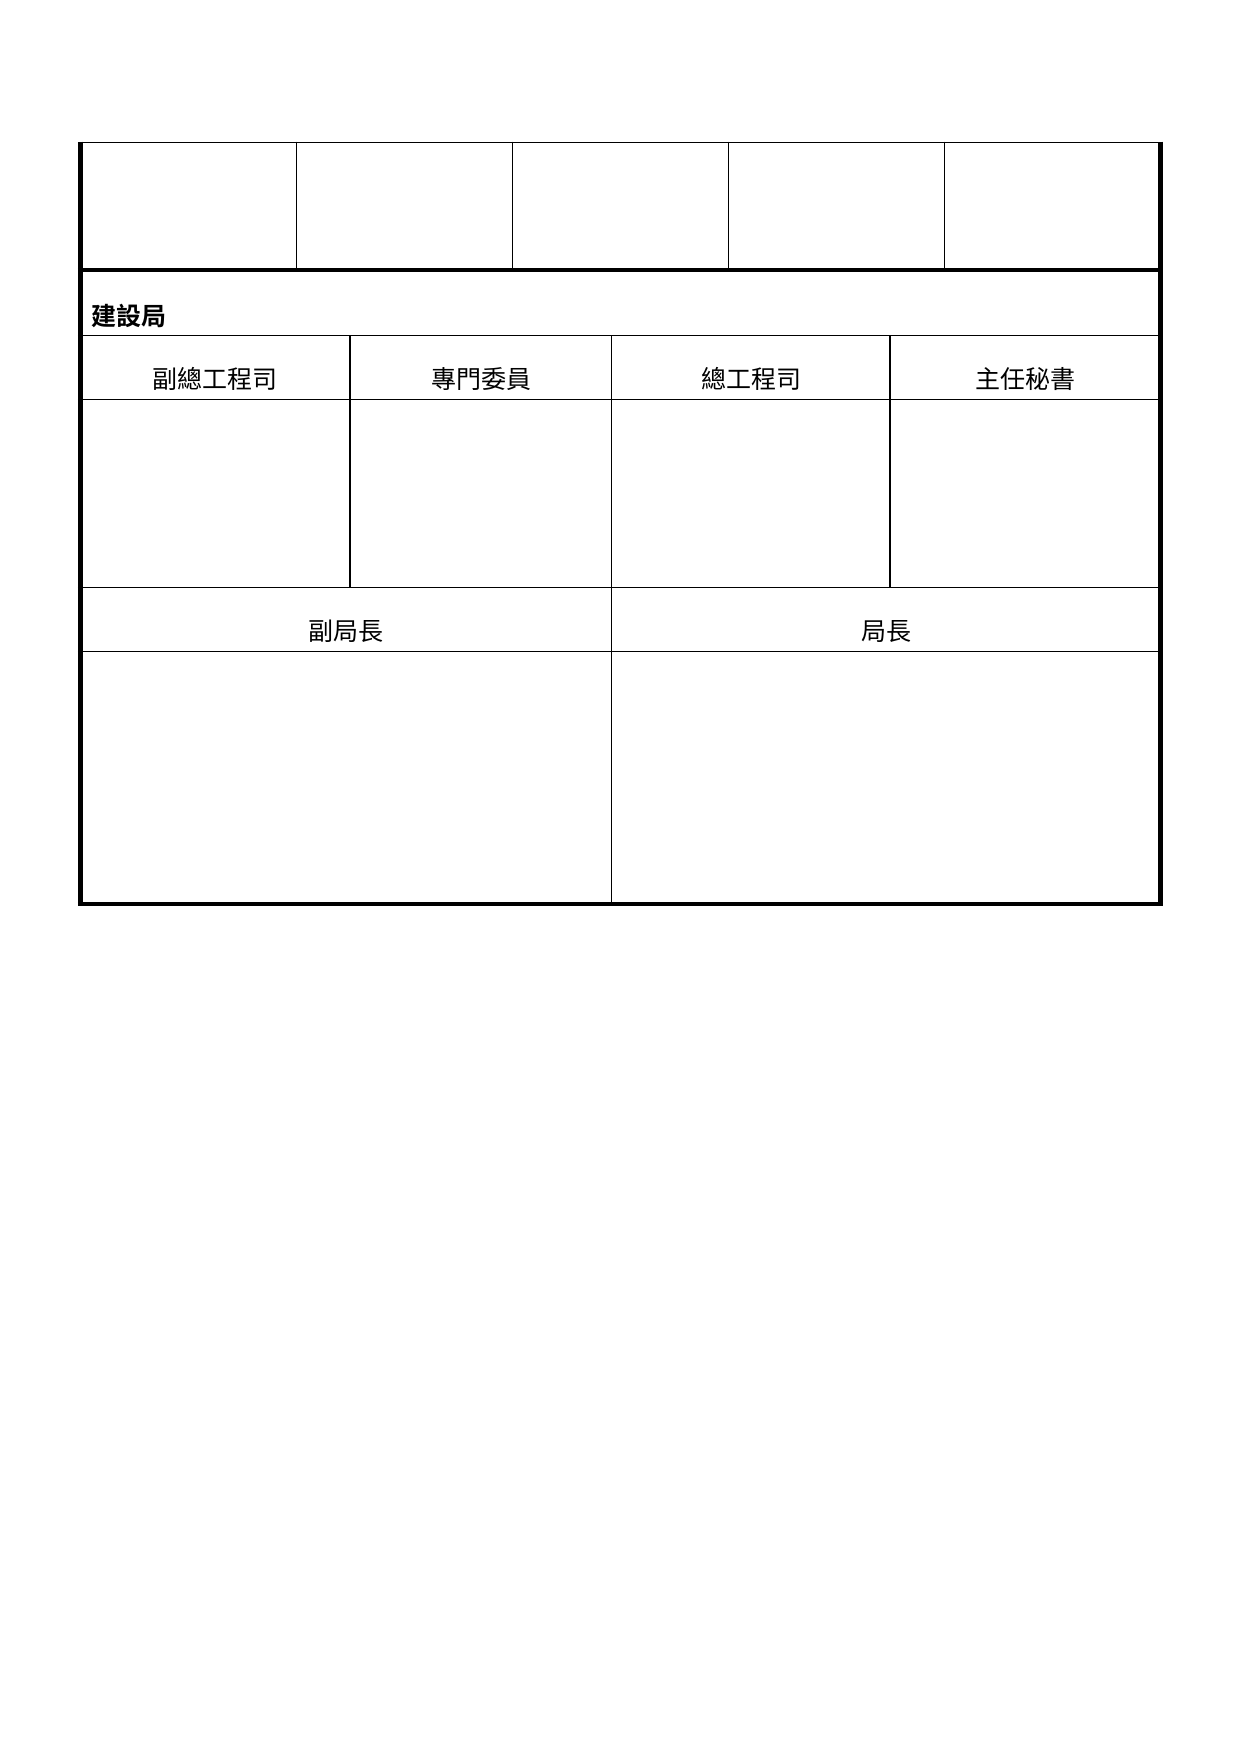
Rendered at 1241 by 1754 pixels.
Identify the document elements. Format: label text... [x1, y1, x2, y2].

table_cell 專門委員 [351, 336, 611, 398]
table_cell [891, 400, 1158, 587]
table_cell 副局長 [83, 588, 611, 651]
table_cell [945, 143, 1158, 268]
table_cell [297, 143, 512, 268]
table_cell 局長 [612, 588, 1158, 651]
table_cell [612, 400, 889, 587]
table_cell [83, 400, 349, 587]
table_cell 副總工程司 [83, 336, 349, 398]
table_cell [83, 143, 296, 268]
table_cell 主任秘書 [891, 336, 1158, 398]
table_cell 建設局 [83, 272, 1158, 335]
table_cell [83, 652, 611, 902]
table_cell [729, 143, 944, 268]
table_cell [513, 143, 728, 268]
table_cell [612, 652, 1158, 902]
table_cell [351, 400, 611, 587]
table_cell 總工程司 [612, 336, 889, 398]
